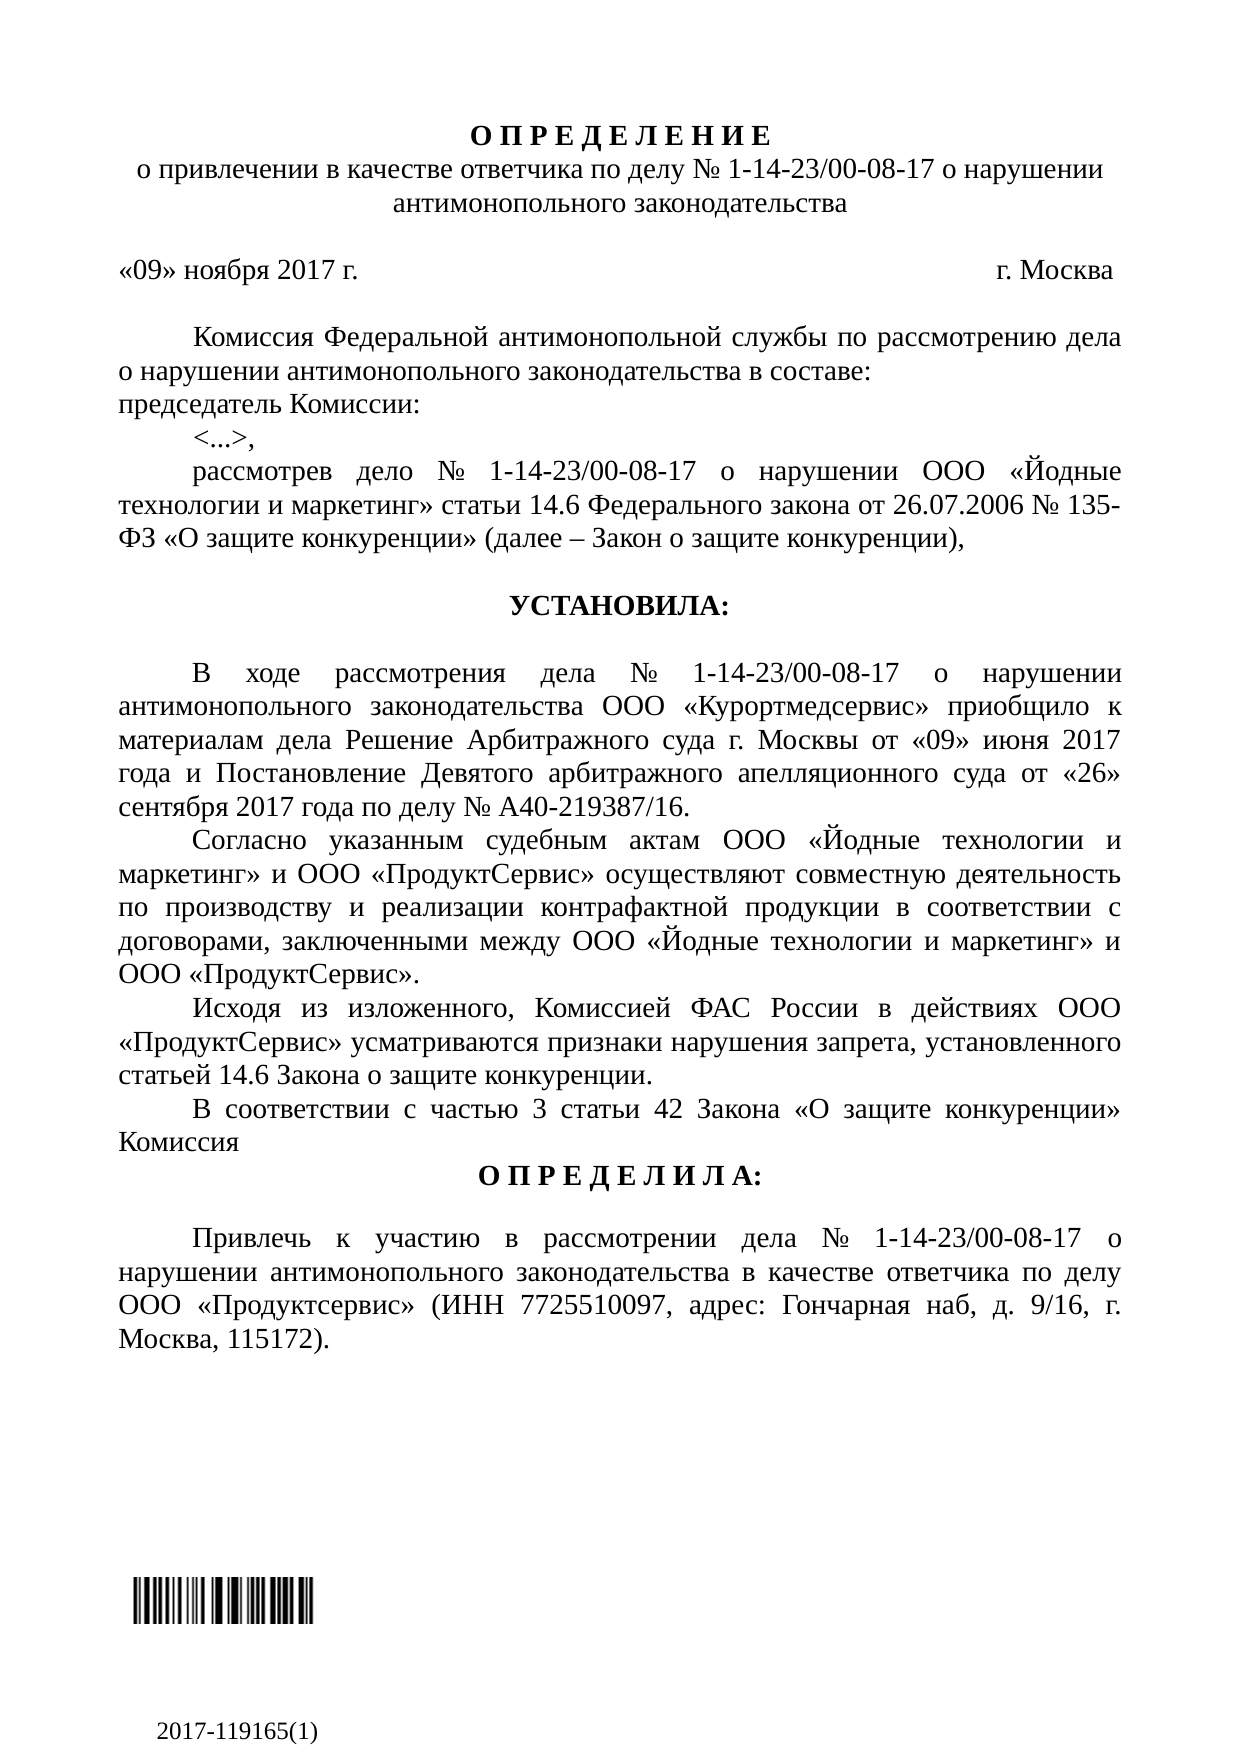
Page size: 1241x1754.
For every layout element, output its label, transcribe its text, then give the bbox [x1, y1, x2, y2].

text О П Р Е Д Е Л И Л А: [118, 1158, 1122, 1191]
text Согласно указанным судебным актам ООО «Йодные технологии и маркетинг» и ООО «ПродуктСервис» осуществляют совместную деятельность по производству и реализации контрафактной продукции в соответствии с договорами, заключенными между ООО «Йодные технологии и маркетинг» и ООО «ПродуктСервис». [118, 822, 1122, 990]
text Исходя из изложенного, Комиссией ФАС России в действиях ООО «ПродуктСервис» усматриваются признаки нарушения запрета, установленного статьей 14.6 Закона о защите конкуренции. [118, 990, 1122, 1091]
text о привлечении в качестве ответчика по делу № 1-14-23/00-08-17 о нарушении антимонопольного законодательства [118, 152, 1122, 219]
text Комиссия Федеральной антимонопольной службы по рассмотрению дела о нарушении антимонопольного законодательства в составе: [118, 319, 1122, 386]
text О П Р Е Д Е Л Е Н И Е [118, 118, 1122, 152]
text рассмотрев дело № 1-14-23/00-08-17 о нарушении ООО «Йодные технологии и маркетинг» статьи 14.6 Федерального закона от 26.07.2006 № 135-ФЗ «О защите конкуренции» (далее – Закон о защите конкуренции), [118, 453, 1122, 554]
text Привлечь к участию в рассмотрении дела № 1-14-23/00-08-17 о нарушении антимонопольного законодательства в качестве ответчика по делу ООО «Продуктсервис» (ИНН 7725510097, адрес: Гончарная наб, д. 9/16, г. Москва, 115172). [118, 1220, 1122, 1354]
text В ходе рассмотрения дела № 1-14-23/00-08-17 о нарушении антимонопольного законодательства ООО «Курортмедсервис» приобщило к материалам дела Решение Арбитражного суда г. Москвы от «09» июня 2017 года и Постановление Девятого арбитражного апелляционного суда от «26» сентября 2017 года по делу № А40-219387/16. [118, 655, 1122, 822]
text <...>, [118, 420, 1122, 453]
text председатель Комиссии: [118, 386, 1122, 420]
text УСТАНОВИЛА: [116, 588, 1122, 621]
picture [118, 1577, 331, 1624]
text В соответствии с частью 3 статьи 42 Закона «О защите конкуренции» Комиссия [118, 1091, 1122, 1158]
text «09» ноября 2017 г. г. Москва [118, 252, 1122, 286]
